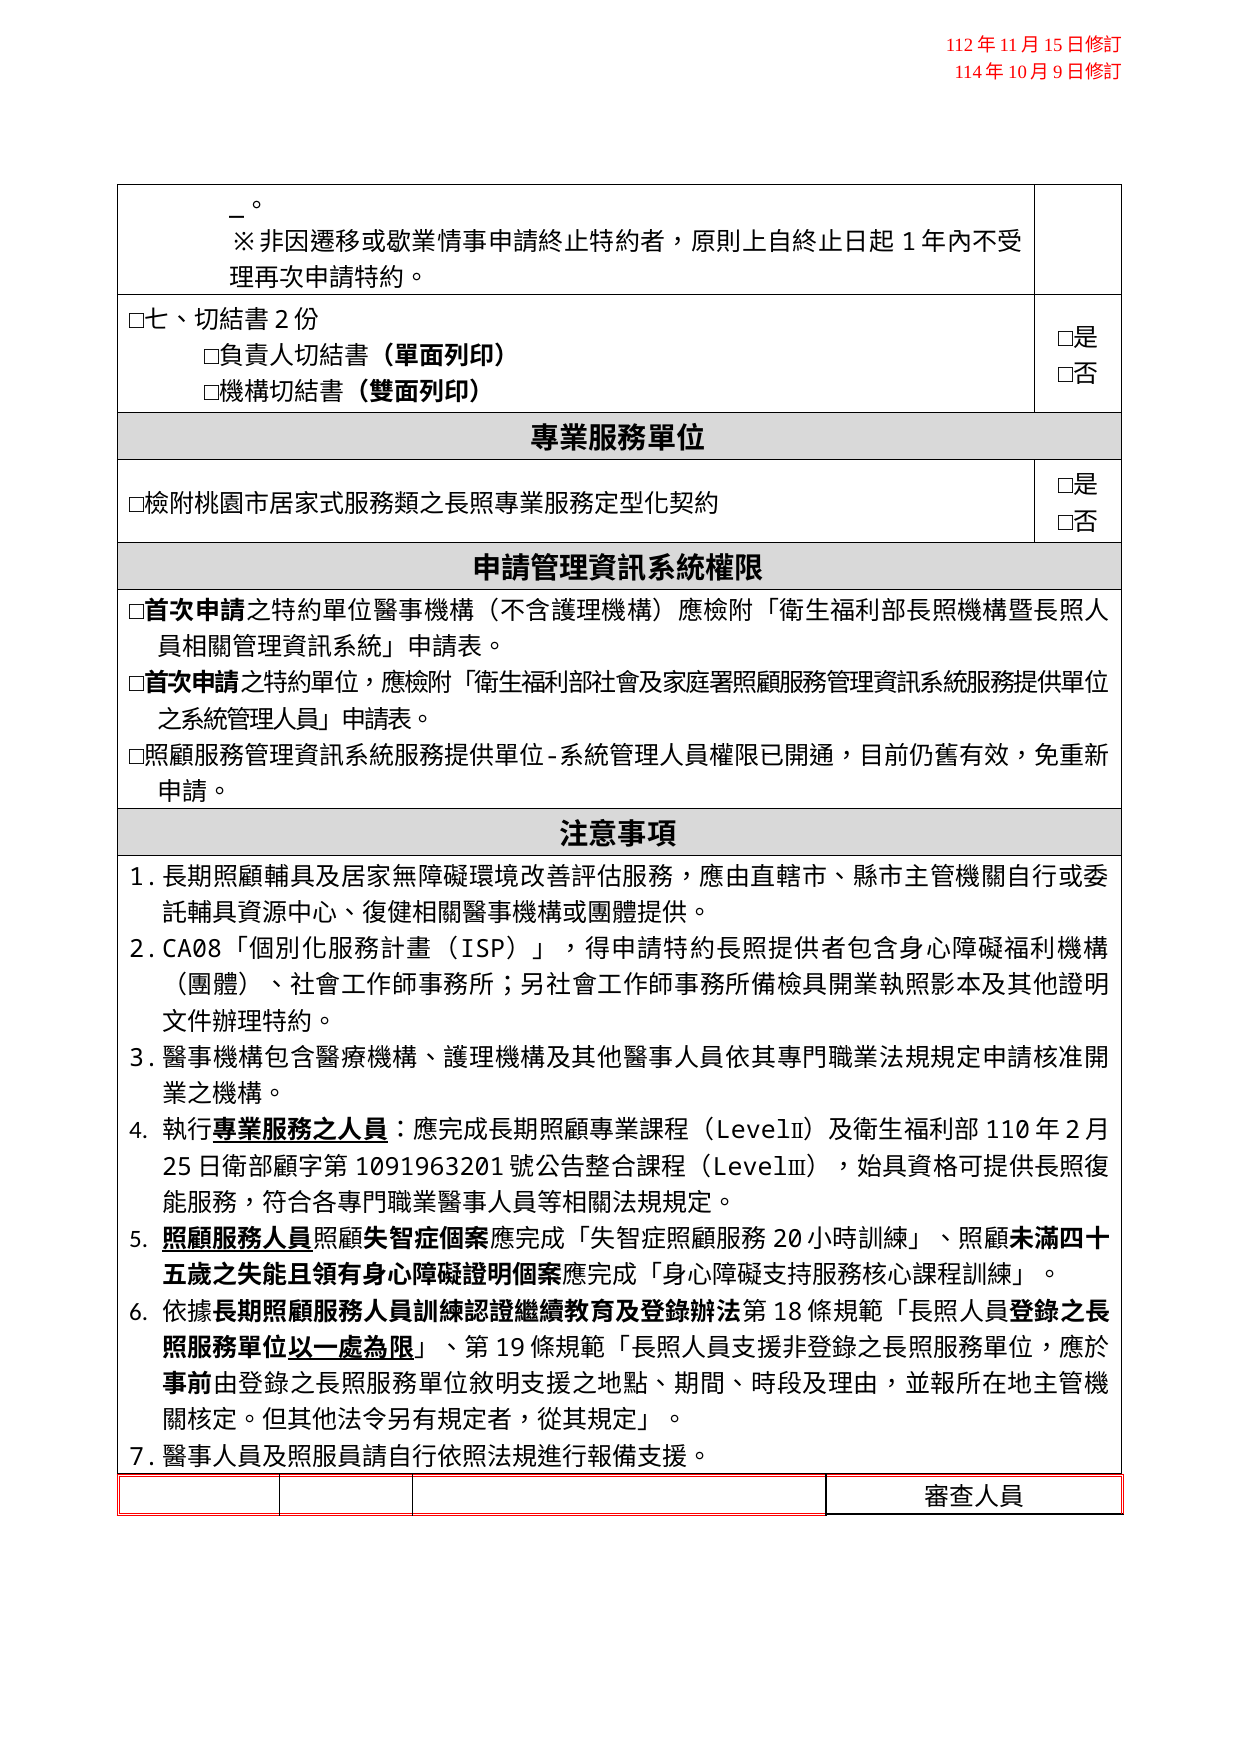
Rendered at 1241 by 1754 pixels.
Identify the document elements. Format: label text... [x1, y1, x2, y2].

table_header 審查人員 [827, 1477, 1121, 1513]
table_cell [1035, 185, 1121, 294]
table_cell 申請管理資訊系統權限 [118, 543, 1121, 589]
table_header [120, 1477, 279, 1513]
table_cell □首次申請之特約單位醫事機構（不含護理機構）應檢附「衛生福利部長照機構暨長照人員相關管理資訊系統」申請表。 □首次申請之特約單位，應檢附「衛生福利部社會及家庭署照顧服務管理資訊系統服務提供單位之系統管理人員」申請表。 □照顧服務管理資訊系統服務提供單位-系統管理人員權限已開通，目前仍舊有效，免重新申請。 [118, 590, 1121, 808]
table_header [413, 1477, 825, 1513]
table_cell 注意事項 [118, 809, 1121, 855]
table_cell 長期照顧輔具及居家無障礙環境改善評估服務，應由直轄市、縣市主管機關自行或委託輔具資源中心、復健相關醫事機構或團體提供。 CA08「個別化服務計畫（ISP）」，得申請特約長照提供者包含身心障礙福利機構（團體）、社會工作師事務所；另社會工作師事務所備檢具開業執照影本及其他證明文件辦理特約。 醫事機構包含醫療機構、護理機構及其他醫事人員依其專門職業法規規定申請核准開業之機構。 執行專業服務之人員：應完成長期照顧專業課程（LevelⅡ）及衛生福利部110年2月25日衛部顧字第1091963201號公告整合課程（LevelⅢ），始具資格可提供長照復能服務，符合各專門職業醫事人員等相關法規規定。 照顧服務人員照顧失智症個案應完成「失智症照顧服務20小時訓練」、照顧未滿四十五歲之失能且領有身心障礙證明個案應完成「身心障礙支持服務核心課程訓練」。 依據長期照顧服務人員訓練認證繼續教育及登錄辦法第18條規範「長照人員登錄之長照服務單位以一處為限」、第19條規範「長照人員支援非登錄之長照服務單位，應於事前由登錄之長照服務單位敘明支援之地點、期間、時段及理由，並報所在地主管機關核定。但其他法令另有規定者，從其規定」。 醫事人員及照服員請自行依照法規進行報備支援。 [118, 856, 1121, 1472]
table_cell □七、切結書2份 □負責人切結書（單面列印） □機構切結書（雙面列印） [118, 295, 1034, 412]
table_cell □是 □否 [1035, 295, 1121, 412]
table_cell _。 ※非因遷移或歇業情事申請終止特約者，原則上自終止日起1年內不受理再次申請特約。 [118, 185, 1034, 294]
table_cell 專業服務單位 [118, 413, 1121, 459]
table_header [280, 1477, 412, 1513]
table_cell □是 □否 [1035, 460, 1121, 542]
table_cell □檢附桃園市居家式服務類之長照專業服務定型化契約 [118, 460, 1034, 542]
